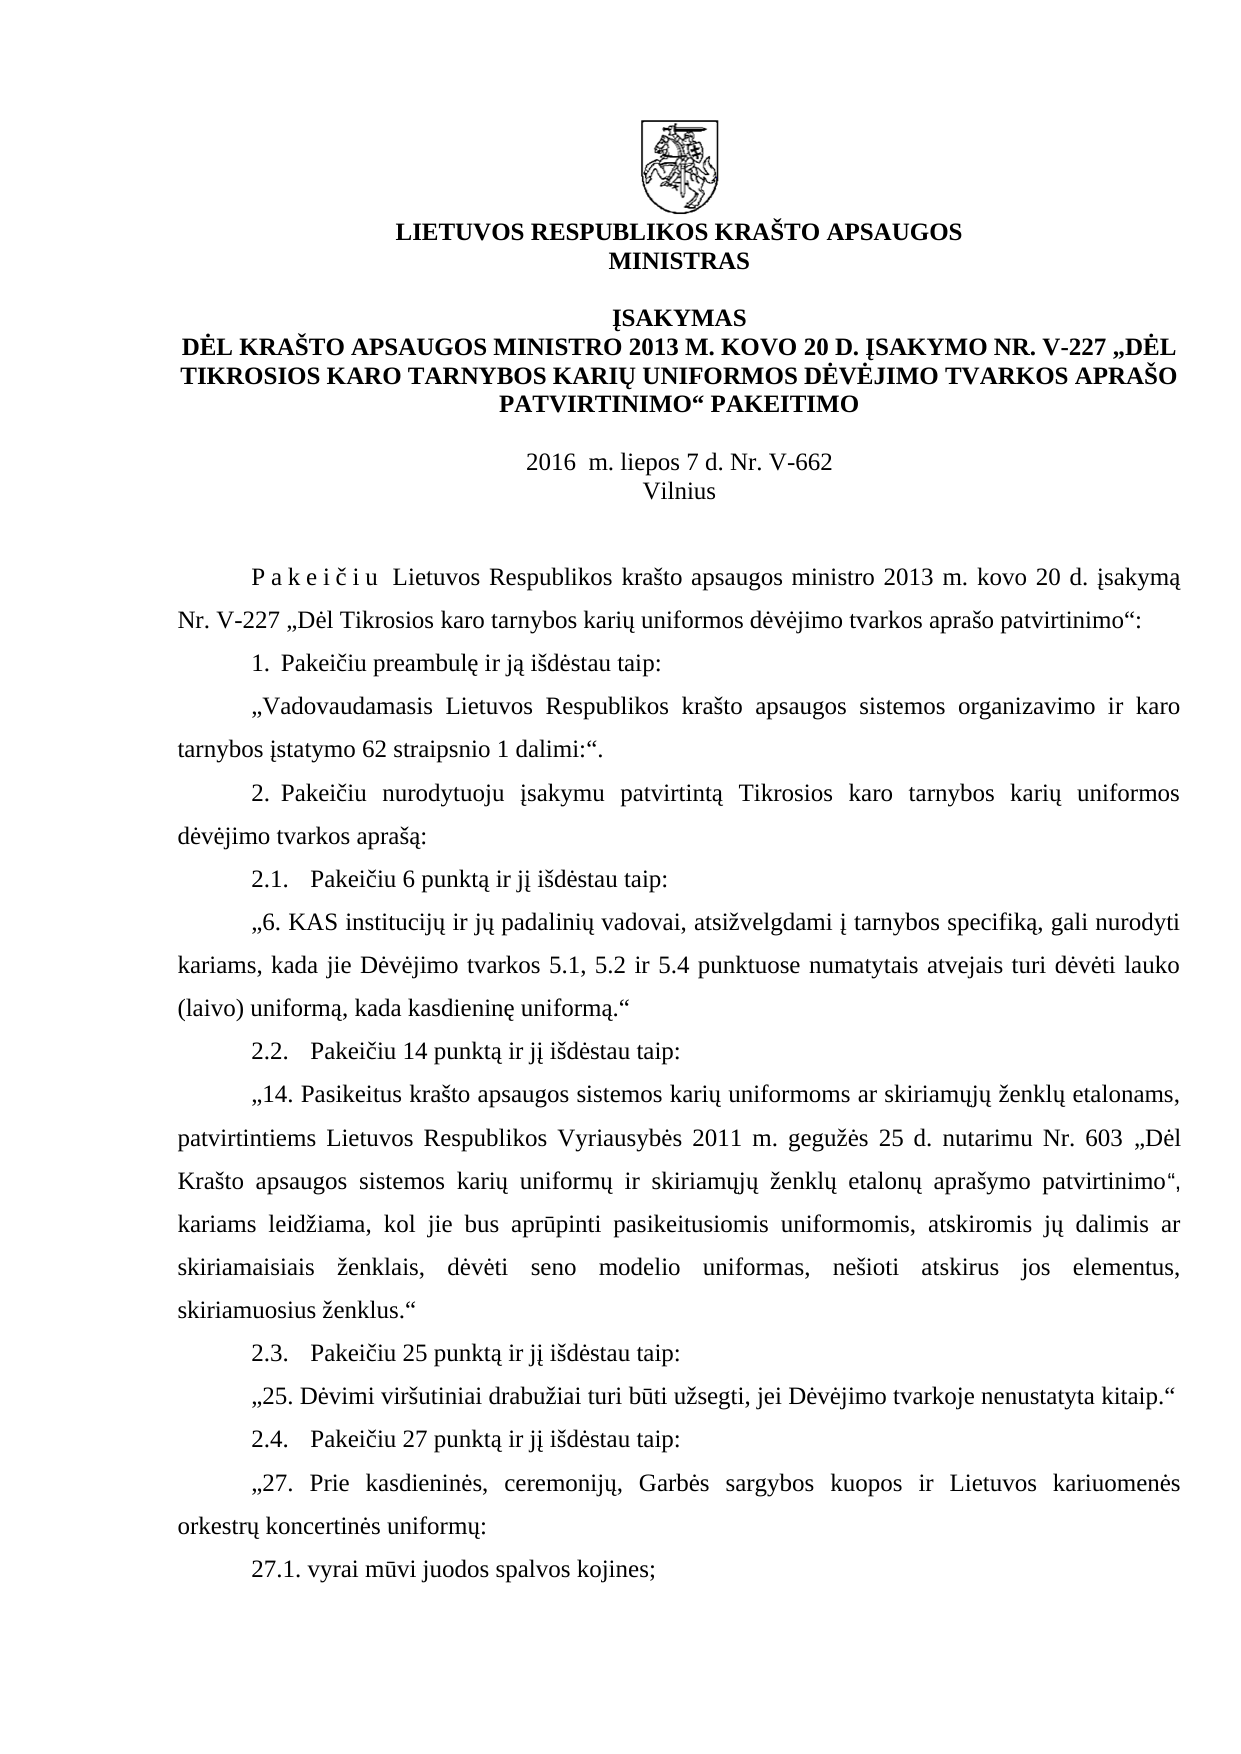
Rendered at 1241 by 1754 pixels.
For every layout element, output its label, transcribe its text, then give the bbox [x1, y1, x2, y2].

text „Vadovaudamasis Lietuvos Respublikos krašto apsaugos sistemos organizavimo ir karo tarnybos įstatymo 62 straipsnio 1 dalimi:“. [177, 691, 1181, 763]
text 27.1. vyrai mūvi juodos spalvos kojines; [177, 1554, 1181, 1583]
text Pakeičiu Lietuvos Respublikos krašto apsaugos ministro 2013 m. kovo 20 d. įsakymą Nr. V-227 „Dėl Tikrosios karo tarnybos karių uniformos dėvėjimo tvarkos aprašo patvirtinimo“: [177, 562, 1181, 634]
text 2016 m. liepos 7 d. Nr. V-662 [177, 447, 1181, 476]
text 2.4. Pakeičiu 27 punktą ir jį išdėstau taip: [251, 1424, 1181, 1453]
text 2.3. Pakeičiu 25 punktą ir jį išdėstau taip: [251, 1338, 1181, 1367]
text 1. Pakeičiu preambulę ir ją išdėstau taip: [177, 648, 1181, 677]
text „25. Dėvimi viršutiniai drabužiai turi būti užsegti, jei Dėvėjimo tvarkoje nenustatyta kitaip.“ [177, 1381, 1181, 1410]
text 2.1. Pakeičiu 6 punktą ir jį išdėstau taip: [251, 864, 1181, 893]
text 2.2. Pakeičiu 14 punktą ir jį išdėstau taip: [251, 1036, 1181, 1065]
text DĖL KRAŠTO APSAUGOS MINISTRO 2013 M. KOVO 20 D. ĮSAKYMO NR. V-227 „DĖL TIKROSIOS KARO TARNYBOS KARIŲ UNIFORMOS DĖVĖJIMO TVARKOS APRAŠO PATVIRTINIMO“ PAKEITIMO [177, 332, 1181, 418]
text „6. KAS institucijų ir jų padalinių vadovai, atsižvelgdami į tarnybos specifiką, gali nurodyti kariams, kada jie Dėvėjimo tvarkos 5.1, 5.2 ir 5.4 punktuose numatytais atvejais turi dėvėti lauko (laivo) uniformą, kada kasdieninę uniformą.“ [177, 907, 1181, 1022]
text 2. Pakeičiu nurodytuoju įsakymu patvirtintą Tikrosios karo tarnybos karių uniformos dėvėjimo tvarkos aprašą: [177, 778, 1181, 849]
text ĮSAKYMAS [177, 303, 1181, 332]
text Vilnius [177, 476, 1181, 504]
text LIETUVOS RESPUBLIKOS KRAŠTO APSAUGOS [177, 217, 1181, 246]
text „27. Prie kasdieninės, ceremonijų, Garbės sargybos kuopos ir Lietuvos kariuomenės orkestrų koncertinės uniformų: [177, 1468, 1181, 1539]
text „14. Pasikeitus krašto apsaugos sistemos karių uniformoms ar skiriamųjų ženklų etalonams, patvirtintiems Lietuvos Respublikos Vyriausybės 2011 m. gegužės 25 d. nutarimu Nr. 603 „Dėl Krašto apsaugos sistemos karių uniformų ir skiriamųjų ženklų etalonų aprašymo patvirtinimo“, kariams leidžiama, kol jie bus aprūpinti pasikeitusiomis uniformomis, atskiromis jų dalimis ar skiriamaisiais ženklais, dėvėti seno modelio uniformas, nešioti atskirus jos elementus, skiriamuosius ženklus.“ [177, 1079, 1181, 1324]
text MINISTRAS [177, 246, 1181, 274]
